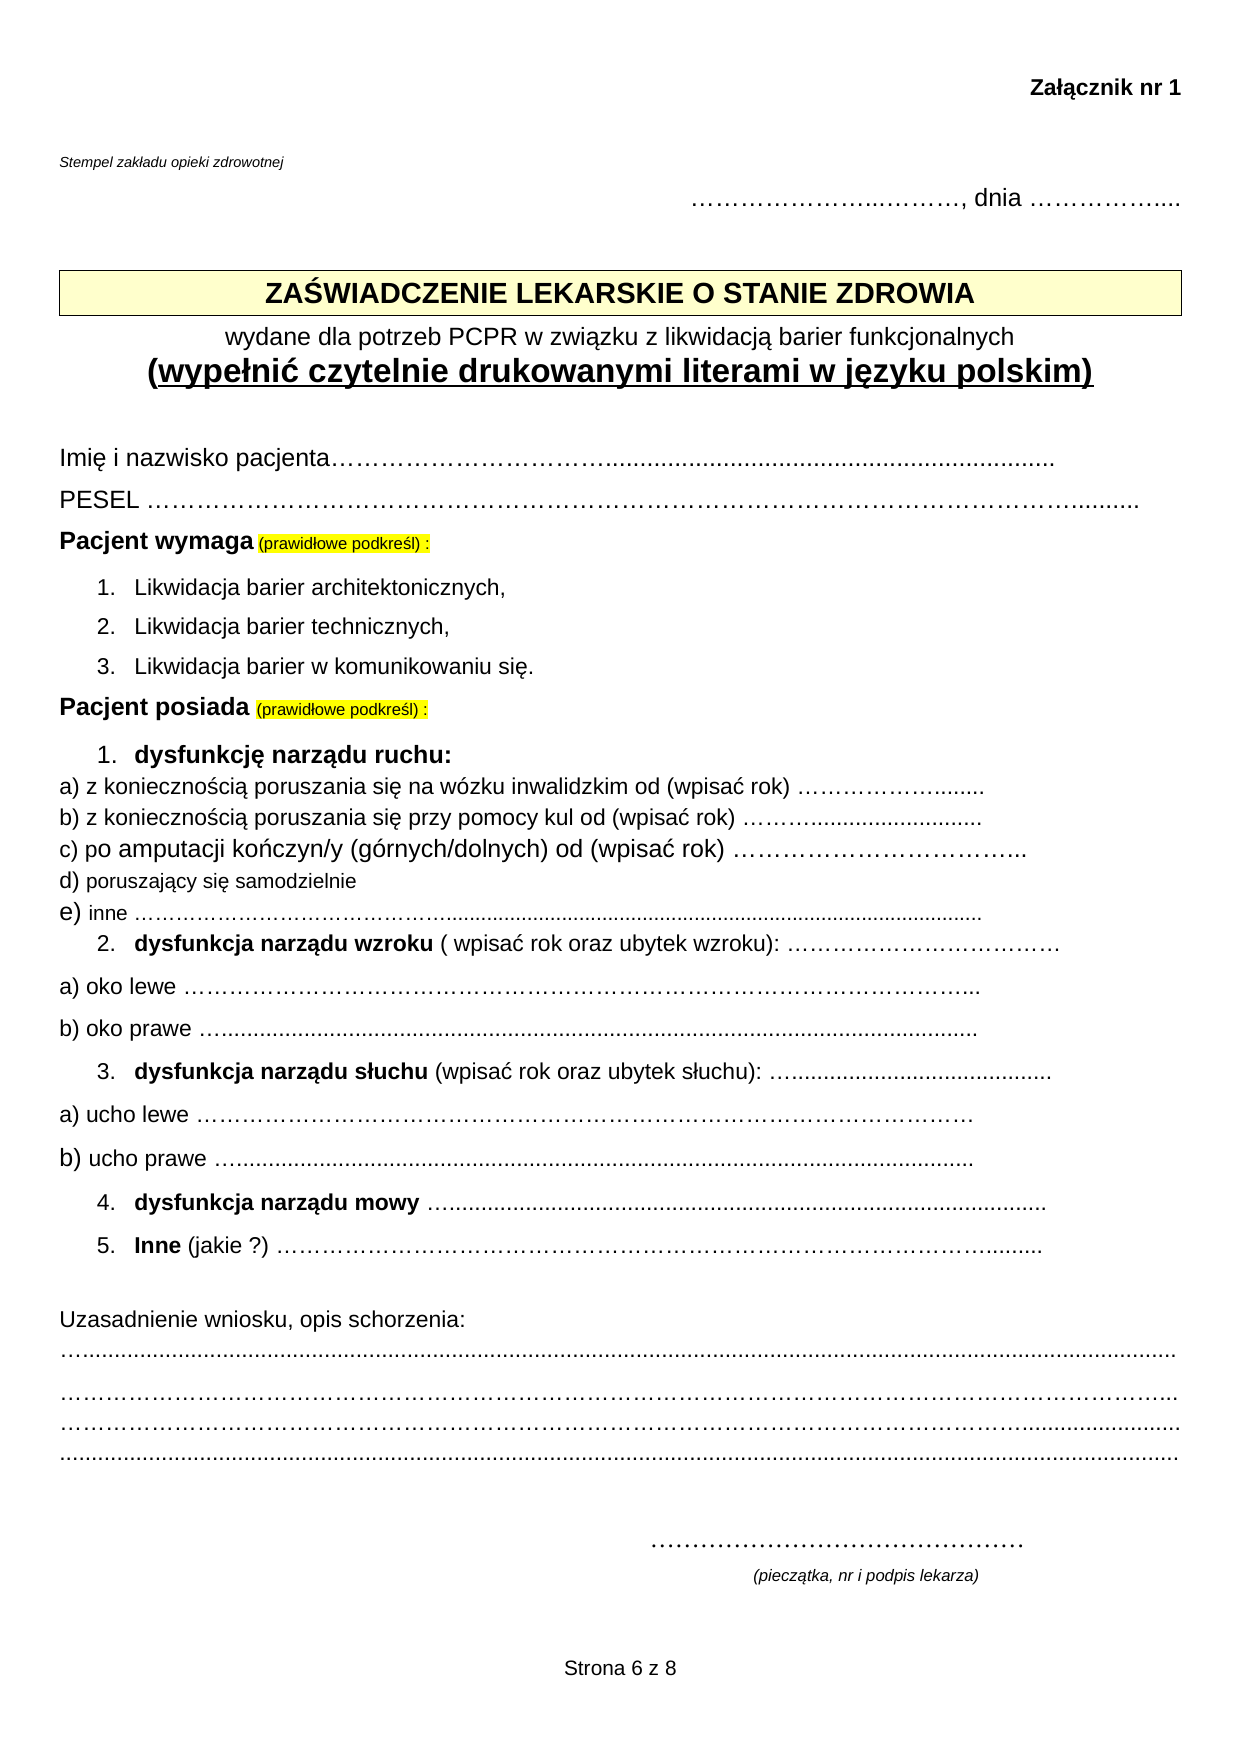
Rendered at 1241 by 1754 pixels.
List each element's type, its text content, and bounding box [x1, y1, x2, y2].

text ……………………………………… [59, 1524, 1181, 1553]
list Likwidacja barier technicznych, [97, 613, 1181, 640]
text a) oko lewe …………………………………………………………………………………………... [59, 973, 1181, 999]
text (pieczątka, nr i podpis lekarza) [59, 1566, 1181, 1585]
text d) poruszający się samodzielnie [59, 867, 1181, 893]
text Imię i nazwisko pacjenta……………………………................................................................. [59, 443, 1181, 472]
text c) po amputacji kończyn/y (górnych/dolnych) od (wpisać rok) ……………………………... [59, 834, 1181, 862]
text wydane dla potrzeb PCPR w związku z likwidacją barier funkcjonalnych [59, 322, 1181, 351]
text Pacjent wymaga (prawidłowe podkreśl) : [59, 526, 1181, 555]
list dysfunkcja narządu wzroku ( wpisać rok oraz ubytek wzroku): ……………………………… [97, 930, 1181, 956]
list Likwidacja barier architektonicznych, [97, 574, 1181, 600]
text Stempel zakładu opieki zdrowotnej [59, 154, 1181, 171]
list dysfunkcja narządu mowy ….............................................................................................. [97, 1189, 1181, 1215]
text Uzasadnienie wniosku, opis schorzenia: …............................................................................................................................................................................ [59, 1306, 1181, 1363]
text PESEL ………………………………………………………………………………………………….......... [59, 485, 1181, 513]
text b) ucho prawe ….................................................................................................................... [59, 1143, 1181, 1172]
text a) ucho lewe ………………………………………………………………………………………… [59, 1101, 1181, 1127]
text a) z koniecznością poruszania się na wózku inwalidzkim od (wpisać rok) ………………........ [59, 773, 1181, 799]
text b) oko prawe …....................................................................................................................... [59, 1015, 1181, 1042]
list Likwidacja barier w komunikowaniu się. [97, 653, 1181, 679]
list dysfunkcja narządu słuchu (wpisać rok oraz ubytek słuchu): …......................................... [97, 1058, 1181, 1084]
list dysfunkcję narządu ruchu: [97, 740, 1181, 769]
text e) inne ………………………………………............................................................................................. [59, 897, 1181, 926]
text ………………………………………………………………………………………………………………………………...………………………………………………………………………………………………………………......................................................................................................................................................................................................... [59, 1379, 1181, 1466]
table_header ZAŚWIADCZENIE LEKARSKIE O STANIE ZDROWIA [60, 271, 1181, 315]
text …………………...………, dnia …………….... [59, 183, 1181, 212]
text (wypełnić czytelnie drukowanymi literami w języku polskim) [59, 351, 1181, 390]
text Załącznik nr 1 [59, 74, 1181, 100]
text Pacjent posiada (prawidłowe podkreśl) : [59, 692, 1181, 721]
text b) z koniecznością poruszania się przy pomocy kul od (wpisać rok) ………........................... [59, 803, 1181, 830]
list Inne (jakie ?) …………………………………………………………………………………......... [97, 1232, 1181, 1258]
